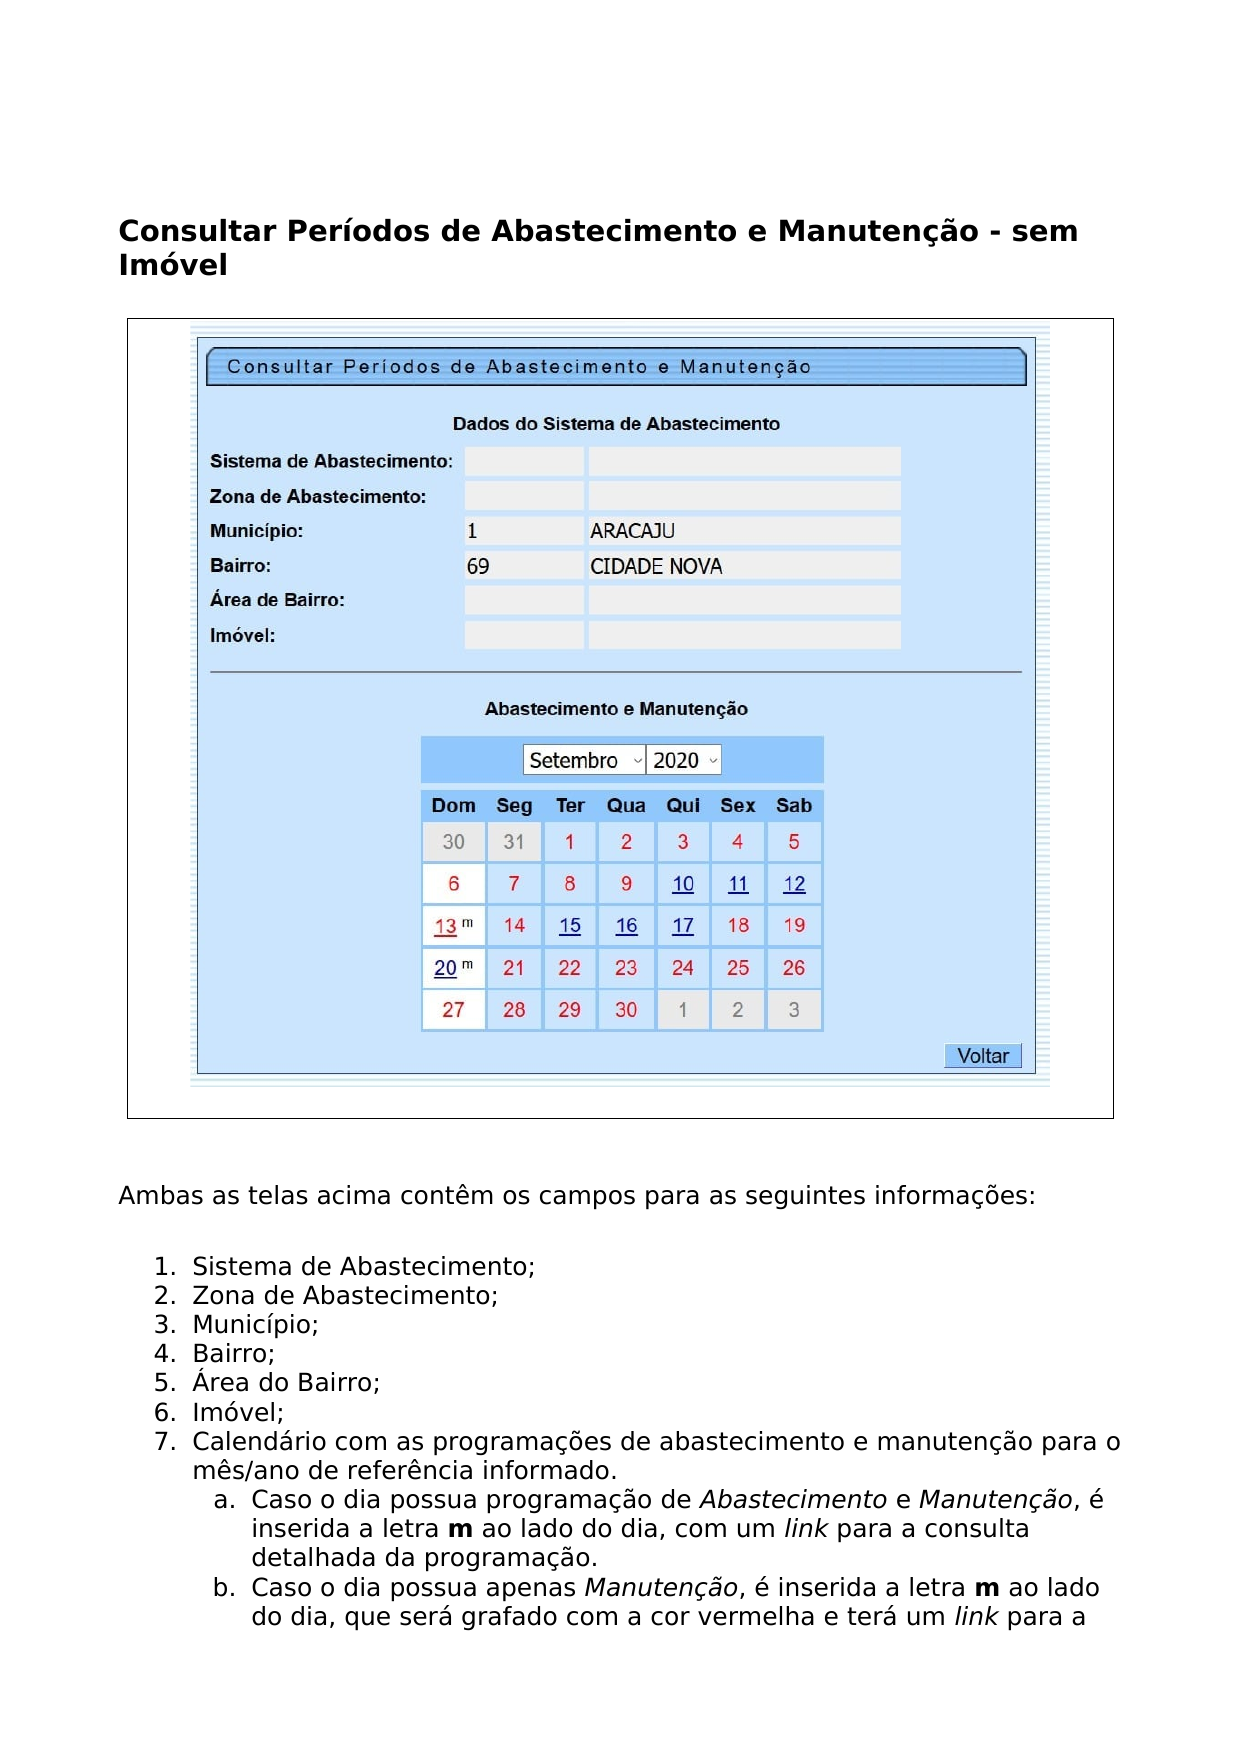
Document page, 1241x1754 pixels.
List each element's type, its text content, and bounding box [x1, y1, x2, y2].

picture [190, 321, 1050, 1087]
subtitle Consultar Períodos de Abastecimento e Manutenção - sem Imóvel [118, 214, 1122, 282]
list Sistema de Abastecimento; [177, 1252, 1122, 1281]
list Imóvel; [177, 1398, 1122, 1427]
list Zona de Abastecimento; [177, 1281, 1122, 1310]
table_header [128, 319, 1113, 1118]
list Bairro; [177, 1339, 1122, 1369]
list Município; [177, 1310, 1122, 1339]
list Calendário com as programações de abastecimento e manutenção para o mês/ano de referência informado. [177, 1427, 1122, 1485]
list Caso o dia possua apenas Manutenção, é inserida a letra m ao lado do dia, que será grafado com a cor vermelha e terá um link para a [236, 1573, 1122, 1631]
text Ambas as telas acima contêm os campos para as seguintes informações: [118, 1181, 1122, 1210]
list Caso o dia possua programação de Abastecimento e Manutenção, é inserida a letra m ao lado do dia, com um link para a consulta detalhada da programação. [236, 1485, 1122, 1573]
list Área do Bairro; [177, 1369, 1122, 1398]
